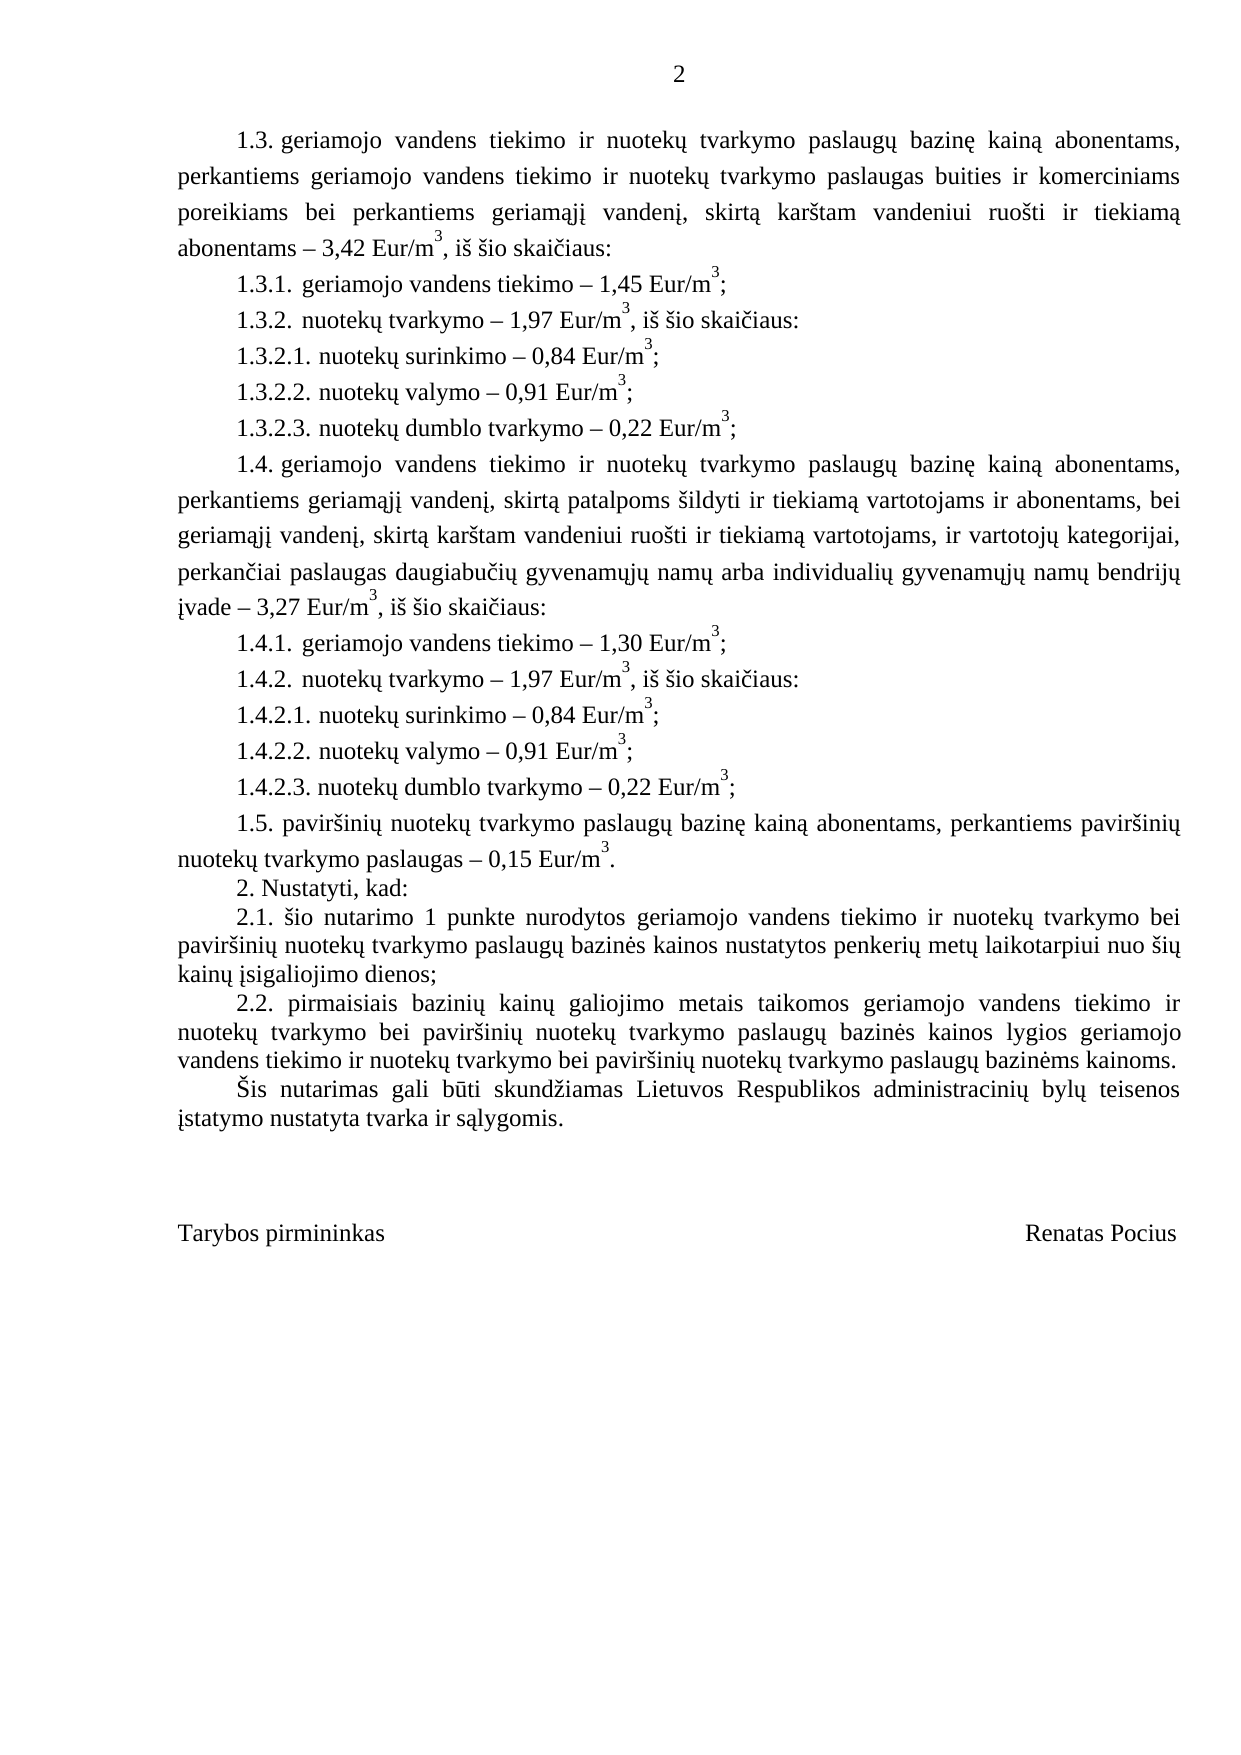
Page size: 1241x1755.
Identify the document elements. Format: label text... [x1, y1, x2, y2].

text 2.2. pirmaisiais bazinių kainų galiojimo metais taikomos geriamojo vandens tiekimo ir nuotekų tvarkymo bei paviršinių nuotekų tvarkymo paslaugų bazinės kainos lygios geriamojo vandens tiekimo ir nuotekų tvarkymo bei paviršinių nuotekų tvarkymo paslaugų bazinėms kainoms. [177, 988, 1181, 1074]
text Tarybos pirmininkas Renatas Pocius [177, 1218, 1181, 1247]
text 1.3.2.2. nuotekų valymo – 0,91 Eur/m3; [177, 370, 1181, 406]
text Šis nutarimas gali būti skundžiamas Lietuvos Respublikos administracinių bylų teisenos įstatymo nustatyta tvarka ir sąlygomis. [177, 1074, 1181, 1132]
text 1.3.2.1. nuotekų surinkimo – 0,84 Eur/m3; [177, 334, 1181, 370]
text 1.3.2.3. nuotekų dumblo tvarkymo – 0,22 Eur/m3; [177, 406, 1181, 442]
text 1.4.2.3. nuotekų dumblo tvarkymo – 0,22 Eur/m3; [177, 765, 1181, 801]
text 1.5. paviršinių nuotekų tvarkymo paslaugų bazinę kainą abonentams, perkantiems paviršinių nuotekų tvarkymo paslaugas – 0,15 Eur/m3. [177, 801, 1181, 873]
text 1.4. geriamojo vandens tiekimo ir nuotekų tvarkymo paslaugų bazinę kainą abonentams, perkantiems geriamąjį vandenį, skirtą patalpoms šildyti ir tiekiamą vartotojams ir abonentams, bei geriamąjį vandenį, skirtą karštam vandeniui ruošti ir tiekiamą vartotojams, ir vartotojų kategorijai, perkančiai paslaugas daugiabučių gyvenamųjų namų arba individualių gyvenamųjų namų bendrijų įvade – 3,27 Eur/m3, iš šio skaičiaus: [177, 442, 1181, 621]
text 2. Nustatyti, kad: [177, 873, 1181, 902]
text 1.3.2. nuotekų tvarkymo – 1,97 Eur/m3, iš šio skaičiaus: [177, 298, 1181, 334]
text 2.1. šio nutarimo 1 punkte nurodytos geriamojo vandens tiekimo ir nuotekų tvarkymo bei paviršinių nuotekų tvarkymo paslaugų bazinės kainos nustatytos penkerių metų laikotarpiui nuo šių kainų įsigaliojimo dienos; [177, 902, 1181, 988]
text 1.4.2.1. nuotekų surinkimo – 0,84 Eur/m3; [177, 693, 1181, 729]
text 1.3.1. geriamojo vandens tiekimo – 1,45 Eur/m3; [177, 262, 1181, 298]
text 1.4.2.2. nuotekų valymo – 0,91 Eur/m3; [177, 729, 1181, 765]
text 1.4.2. nuotekų tvarkymo – 1,97 Eur/m3, iš šio skaičiaus: [177, 657, 1181, 693]
text 1.3. geriamojo vandens tiekimo ir nuotekų tvarkymo paslaugų bazinę kainą abonentams, perkantiems geriamojo vandens tiekimo ir nuotekų tvarkymo paslaugas buities ir komerciniams poreikiams bei perkantiems geriamąjį vandenį, skirtą karštam vandeniui ruošti ir tiekiamą abonentams – 3,42 Eur/m3, iš šio skaičiaus: [177, 118, 1181, 262]
text 1.4.1. geriamojo vandens tiekimo – 1,30 Eur/m3; [177, 621, 1181, 657]
